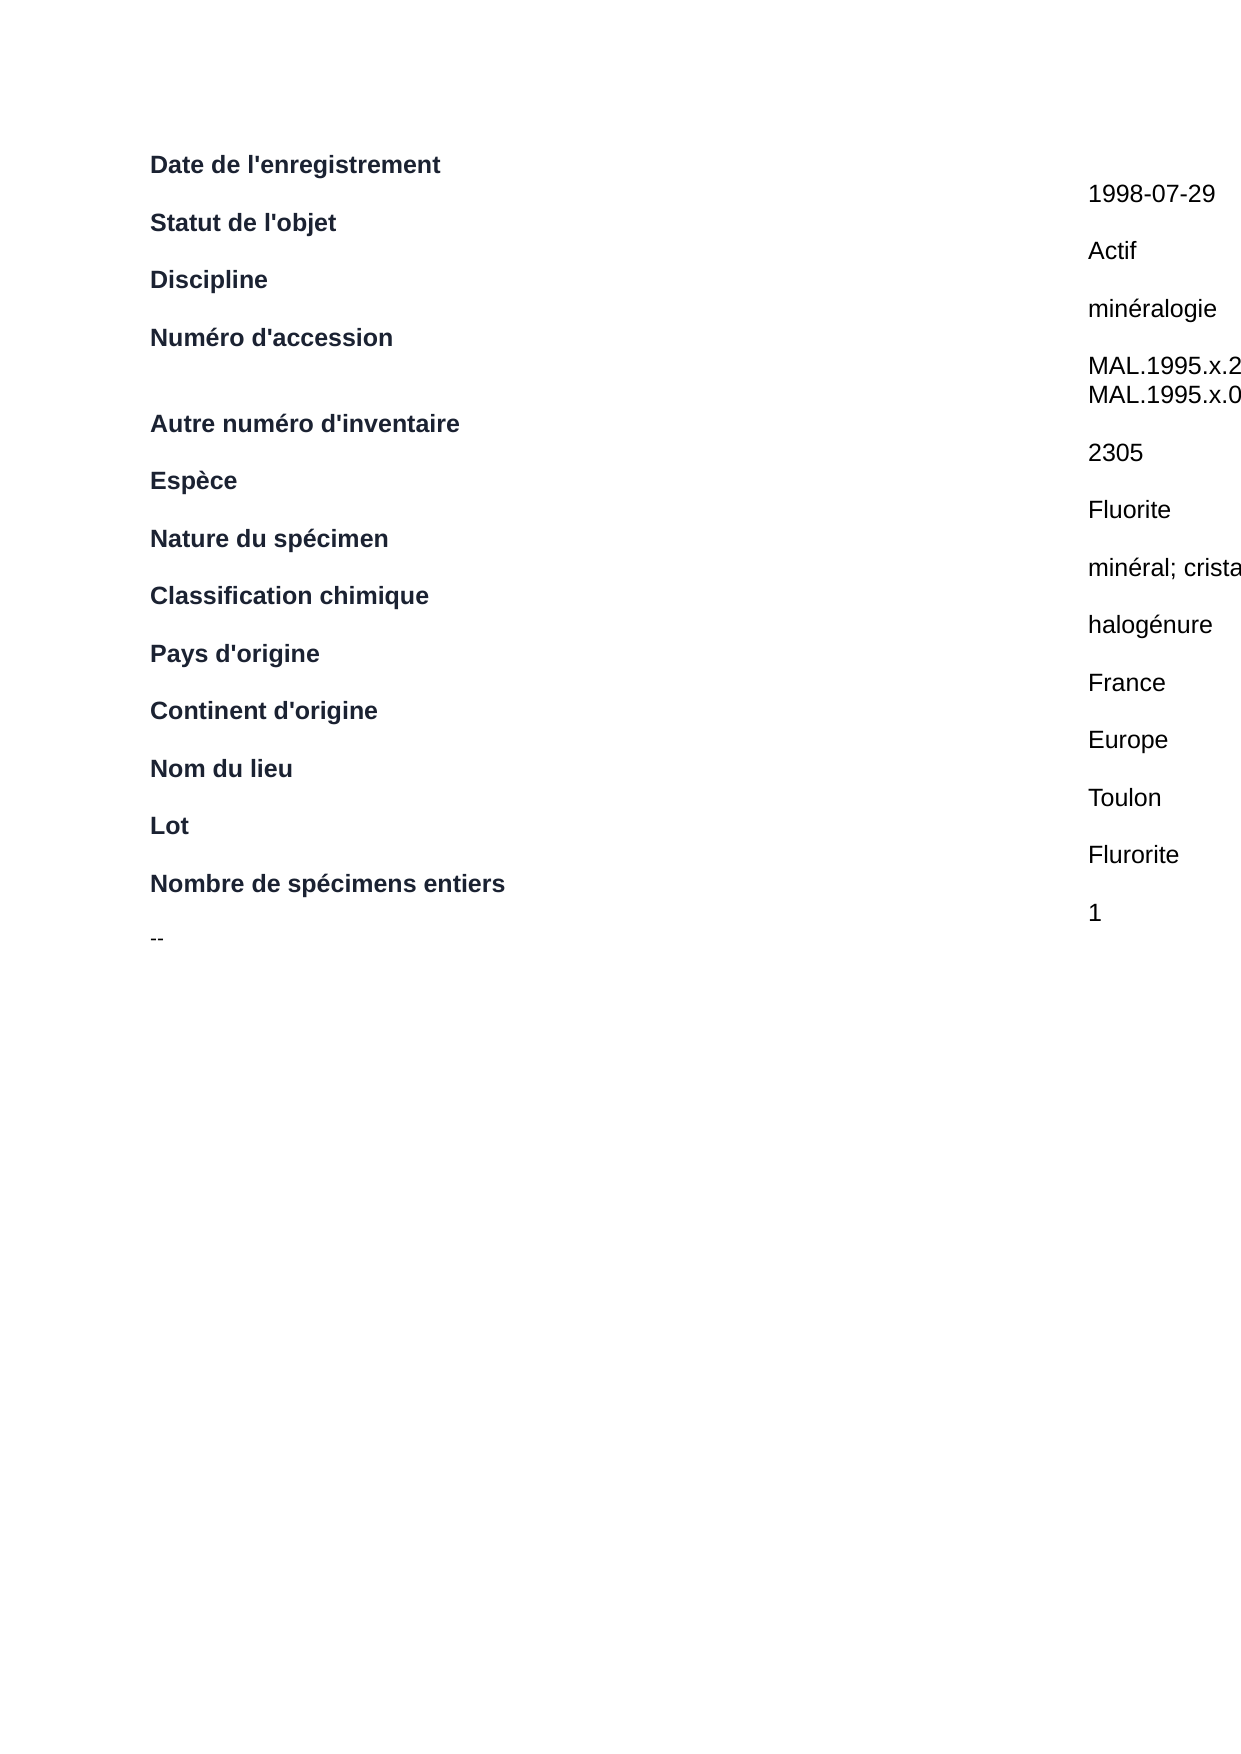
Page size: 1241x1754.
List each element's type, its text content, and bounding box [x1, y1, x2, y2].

text Flurorite [1088, 840, 1240, 869]
text halogénure [1088, 610, 1240, 639]
text Toulon [1088, 782, 1240, 811]
text Espèce [150, 466, 1090, 495]
text minéral; cristal [1088, 552, 1240, 581]
text Continent d'origine [150, 696, 1090, 725]
text Statut de l'objet [150, 207, 1090, 236]
text minéralogie [1088, 294, 1240, 322]
text Numéro d'accession [150, 322, 1090, 351]
text MAL.1995.x.255 [1088, 351, 1240, 380]
text Fluorite [1088, 495, 1240, 524]
text Pays d'origine [150, 639, 1090, 667]
text MAL.1995.x.0255 [1088, 380, 1240, 409]
text Discipline [150, 265, 1090, 294]
text -- [150, 926, 1090, 950]
text 1 [1088, 897, 1240, 926]
text 2305 [1088, 437, 1240, 466]
text Europe [1088, 725, 1240, 754]
text Nombre de spécimens entiers [150, 869, 1090, 897]
text Autre numéro d'inventaire [150, 409, 1090, 437]
text Classification chimique [150, 581, 1090, 610]
text Nature du spécimen [150, 524, 1090, 552]
text Actif [1088, 236, 1240, 265]
text France [1088, 667, 1240, 696]
text 1998-07-29 [1088, 179, 1240, 207]
text Lot [150, 811, 1090, 840]
text Date de l'enregistrement [150, 150, 1090, 179]
text Nom du lieu [150, 754, 1090, 782]
